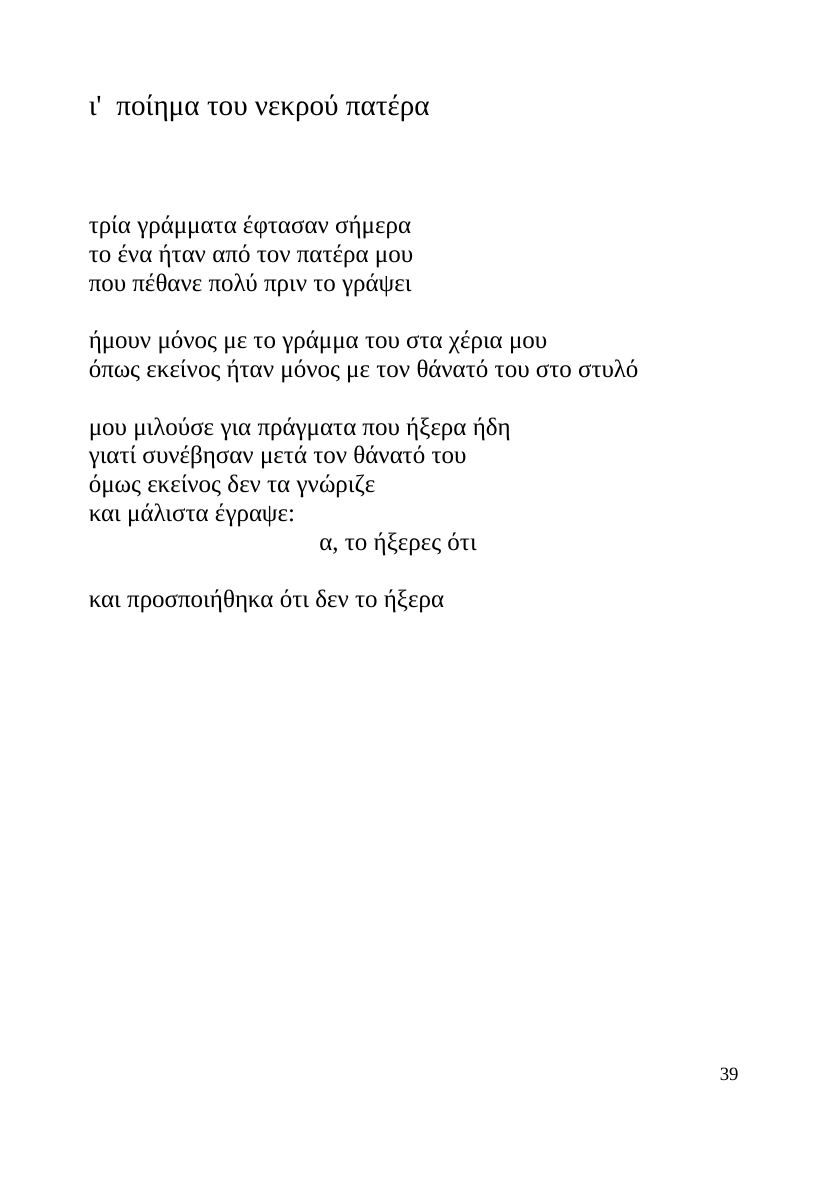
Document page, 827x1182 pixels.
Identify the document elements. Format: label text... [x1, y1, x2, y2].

text το ένα ήταν από τον πατέρα μου [88, 239, 738, 268]
text τρία γράμματα έφτασαν σήμερα [88, 211, 738, 239]
text που πέθανε πολύ πριν το γράψει [88, 268, 738, 297]
text ήμουν μόνος με το γράμμα του στα χέρια μου [88, 326, 738, 354]
text α, το ήξερες ότι [319, 527, 738, 556]
text μου μιλούσε για πράγματα που ήξερα ήδη [88, 412, 738, 441]
text γιατί συνέβησαν μετά τον θάνατό του [88, 441, 738, 469]
text και μάλιστα έγραψε: [88, 498, 738, 527]
text και προσποιήθηκα ότι δεν το ήξερα [88, 584, 561, 613]
text ι' ποίημα του νεκρού πατέρα [88, 88, 738, 122]
text όμως εκείνος δεν τα γνώριζε [88, 469, 738, 498]
text όπως εκείνος ήταν μόνος με τον θάνατό του στο στυλό [88, 354, 738, 383]
